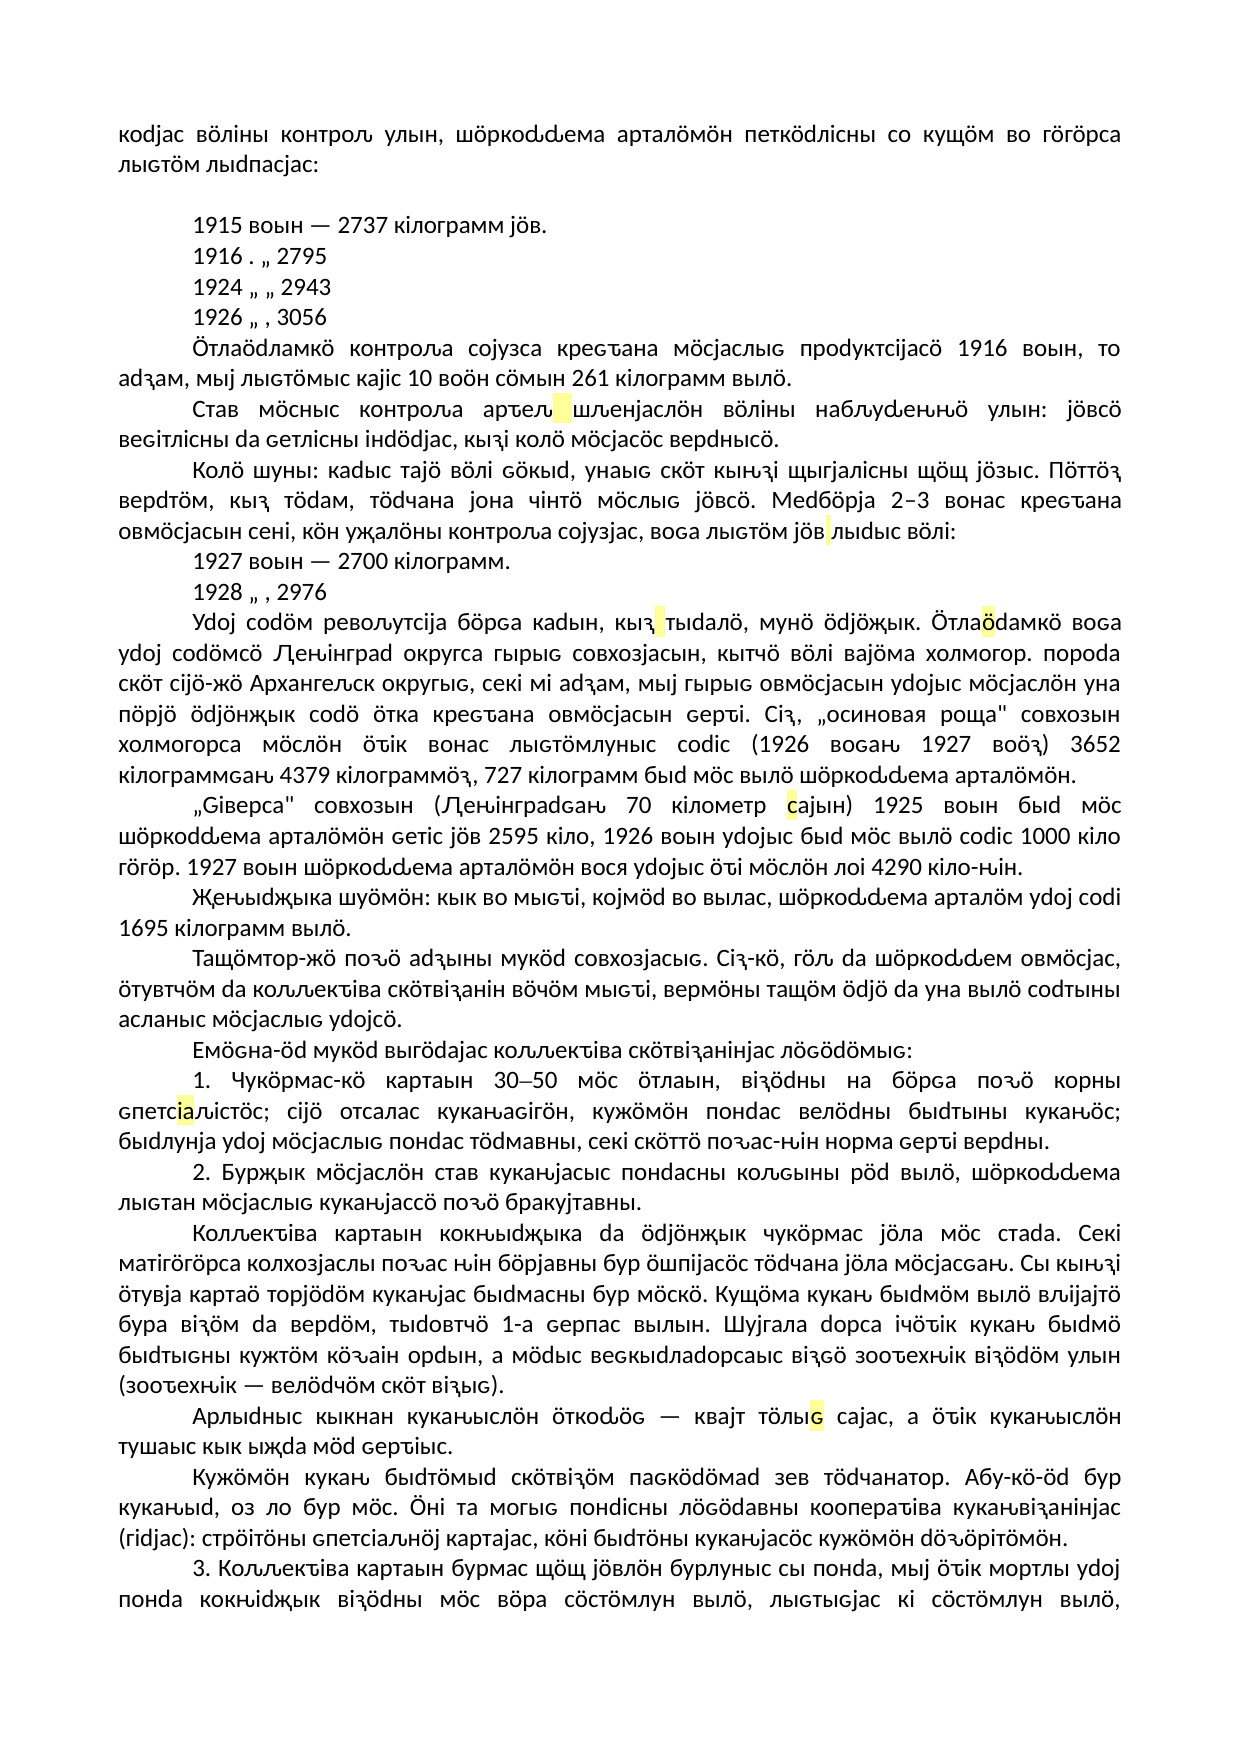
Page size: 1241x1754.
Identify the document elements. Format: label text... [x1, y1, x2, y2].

text 1915 воын — 2737 кілограмм јӧв. [118, 210, 1122, 240]
text Став мӧсныс контроԉа арԏеԉ шԉенјаслӧн вӧліны набԉуԃеԋԋӧ улын: јӧвсӧ веԍітлісны ԁа ԍетлісны інԁӧԁјас, кыԇі колӧ мӧсјасӧс верԁнысӧ. [118, 393, 1122, 454]
text 2. Бурҗык мӧсјаслӧн став кукаԋјасыс понԁасны коԉԍыны рӧԁ вылӧ, шӧркоԃԃема лыԍтан мӧсјаслыԍ кукаԋјассӧ поԅӧ бракујтавны. [118, 1156, 1122, 1217]
text Колӧ шуны: каԁыс тајӧ вӧлі ԍӧкыԁ, унаыԍ скӧт кыԋԇі щыгјалісны щӧщ јӧзыс. Пӧттӧԇ верԁтӧм, кыԇ тӧԁам, тӧԁчана јона чінтӧ мӧслыԍ јӧвсӧ. Меԁбӧрја 2–3 вонас креԍԏана овмӧсјасын сені, кӧн уҗалӧны контроԉа сојузјас, воԍа лыԍтӧм јӧв лыԁыс вӧлі: [118, 454, 1122, 545]
text 1927 воын — 2700 кілограмм. [118, 545, 1122, 576]
text Арлыԁныс кыкнан кукаԋыслӧн ӧткоԃӧԍ — квајт тӧлыԍ сајас, а ӧԏік кукаԋыслӧн тушаыс кык ыҗԁа мӧԁ ԍерԏіыс. [118, 1400, 1122, 1461]
text 1916 . „ 2795 [118, 240, 1122, 271]
text Кужӧмӧн кукаԋ быԁтӧмыԁ скӧтвіԇӧм паԍкӧԁӧмаԁ зев тӧԁчанатор. Абу-кӧ-ӧԁ бур кукаԋыԁ, оз ло бур мӧс. Ӧні та могыԍ понԁісны лӧԍӧԁавны коопераԏіва кукаԋвіԇанінјас (гіԁјас): стрӧітӧны ԍпетсіаԉнӧј картајас, кӧні быԁтӧны кукаԋјасӧс кужӧмӧн ԁӧԅӧрітӧмӧн. [118, 1461, 1122, 1553]
text коԁјас вӧліны контроԉ улын, шӧркоԃԃема арталӧмӧн петкӧԁлісны со кущӧм во гӧгӧрса лыԍтӧм лыԁпасјас: [118, 118, 1122, 179]
text 1. Чукӧрмас-кӧ картаын 30–50 мӧс ӧтлаын, віԇӧԁны на бӧрԍа поԅӧ корны ԍпетсіаԉістӧс; сіјӧ отсалас кукаԋаԍігӧн, кужӧмӧн понԁас велӧԁны быԁтыны кукаԋӧс; быԁлунја уԁој мӧсјаслыԍ понԁас тӧԁмавны, секі скӧттӧ поԅас-ԋін норма ԍерԏі верԁны. [118, 1064, 1122, 1156]
text Колԉекԏіва картаын кокԋыԁҗыка ԁа ӧԁјӧнҗык чукӧрмас јӧла мӧс стаԁа. Секі матігӧгӧрса колхозјаслы поԅас ԋін бӧрјавны бур ӧшпіјасӧс тӧԁчана јӧла мӧсјасԍаԋ. Сы кыԋԇі ӧтувја картаӧ торјӧԁӧм кукаԋјас быԁмасны бур мӧскӧ. Кущӧма кукаԋ быԁмӧм вылӧ вԉіјајтӧ бура віԇӧм ԁа верԁӧм, тыԁовтчӧ 1-а ԍерпас вылын. Шујгала ԁорса ічӧԏік кукаԋ быԁмӧ быԁтыԍны кужтӧм кӧԅаін орԁын, а мӧԁыс веԍкыԁлаԁорсаыс віԇԍӧ зооԏехԋік віԇӧԁӧм улын (зооԏехԋік — велӧԁчӧм скӧт віԇыԍ). [118, 1217, 1122, 1400]
text „Ԍіверса" совхозын (Ԉеԋінграԁԍаԋ 70 кілометр сајын) 1925 воын быԁ мӧс шӧркоԁԃема арталӧмӧн ԍетіс јӧв 2595 кіло, 1926 воын уԁојыс быԁ мӧс вылӧ соԁіс 1000 кіло гӧгӧр. 1927 воын шӧркоԃԃема арталӧмӧн вося уԁојыс ӧԏі мӧслӧн лоі 4290 кіло-ԋін. [118, 789, 1122, 881]
text 3. Коԉԉекԏіва картаын бурмас щӧщ јӧвлӧн бурлуныс сы понԁа, мыј ӧԏік мортлы уԁој понԁа кокԋіԁҗык віԇӧԁны мӧс вӧра сӧстӧмлун вылӧ, лыԍтыԍјас кі сӧстӧмлун вылӧ, [118, 1553, 1122, 1614]
text Емӧԍна-ӧԁ мукӧԁ выгӧԁајас коԉԉекԏіва скӧтвіԇанінјас лӧԍӧԁӧмыԍ: [118, 1034, 1122, 1064]
text Җеԋыԁҗыка шуӧмӧн: кык во мыԍԏі, којмӧԁ во вылас, шӧркоԃԃема арталӧм уԁој соԁі 1695 кілограмм вылӧ. [118, 881, 1122, 942]
text 1926 „ , 3056 [118, 301, 1122, 332]
text Ӧтлаӧԁламкӧ контроԉа сојузса креԍԏана мӧсјаслыԍ проԁуктсіјасӧ 1916 воын, то аԁԇам, мыј лыԍтӧмыс кајіс 10 воӧн сӧмын 261 кілограмм вылӧ. [118, 332, 1122, 393]
text Тащӧмтор-жӧ поԅӧ аԁԇыны мукӧԁ совхозјасыԍ. Сіԇ-кӧ, гӧԉ ԁа шӧркоԃԃем овмӧсјас, ӧтувтчӧм ԁа коԉԉекԏіва скӧтвіԇанін вӧчӧм мыԍԏі, вермӧны тащӧм ӧԁјӧ ԁа уна вылӧ соԁтыны асланыс мӧсјаслыԍ уԁојсӧ. [118, 942, 1122, 1034]
text 1928 „ , 2976 [118, 576, 1122, 606]
text 1924 „ „ 2943 [118, 271, 1122, 301]
text Уԁој соԁӧм ревоԉутсіја бӧрԍа каԁын, кыԇ тыԁалӧ, мунӧ ӧԁјӧҗык. Ӧтлаӧԁамкӧ воԍа уԁој соԁӧмсӧ Ԉеԋінграԁ округса гырыԍ совхозјасын, кытчӧ вӧлі вајӧма холмогор. пороԁа скӧт сіјӧ-жӧ Архангеԉск округыԍ, секі мі аԁԇам, мыј гырыԍ овмӧсјасын уԁојыс мӧсјаслӧн уна пӧрјӧ ӧԁјӧнҗык соԁӧ ӧтка креԍԏана овмӧсјасын ԍерԏі. Сіԇ, „осиновая роща" совхозын холмогорса мӧслӧн ӧԏік вонас лыԍтӧмлуныс соԁіс (1926 воԍаԋ 1927 воӧԇ) 3652 кілограммԍаԋ 4379 кілограммӧԇ, 727 кілограмм быԁ мӧс вылӧ шӧркоԃԃема арталӧмӧн. [118, 606, 1122, 789]
